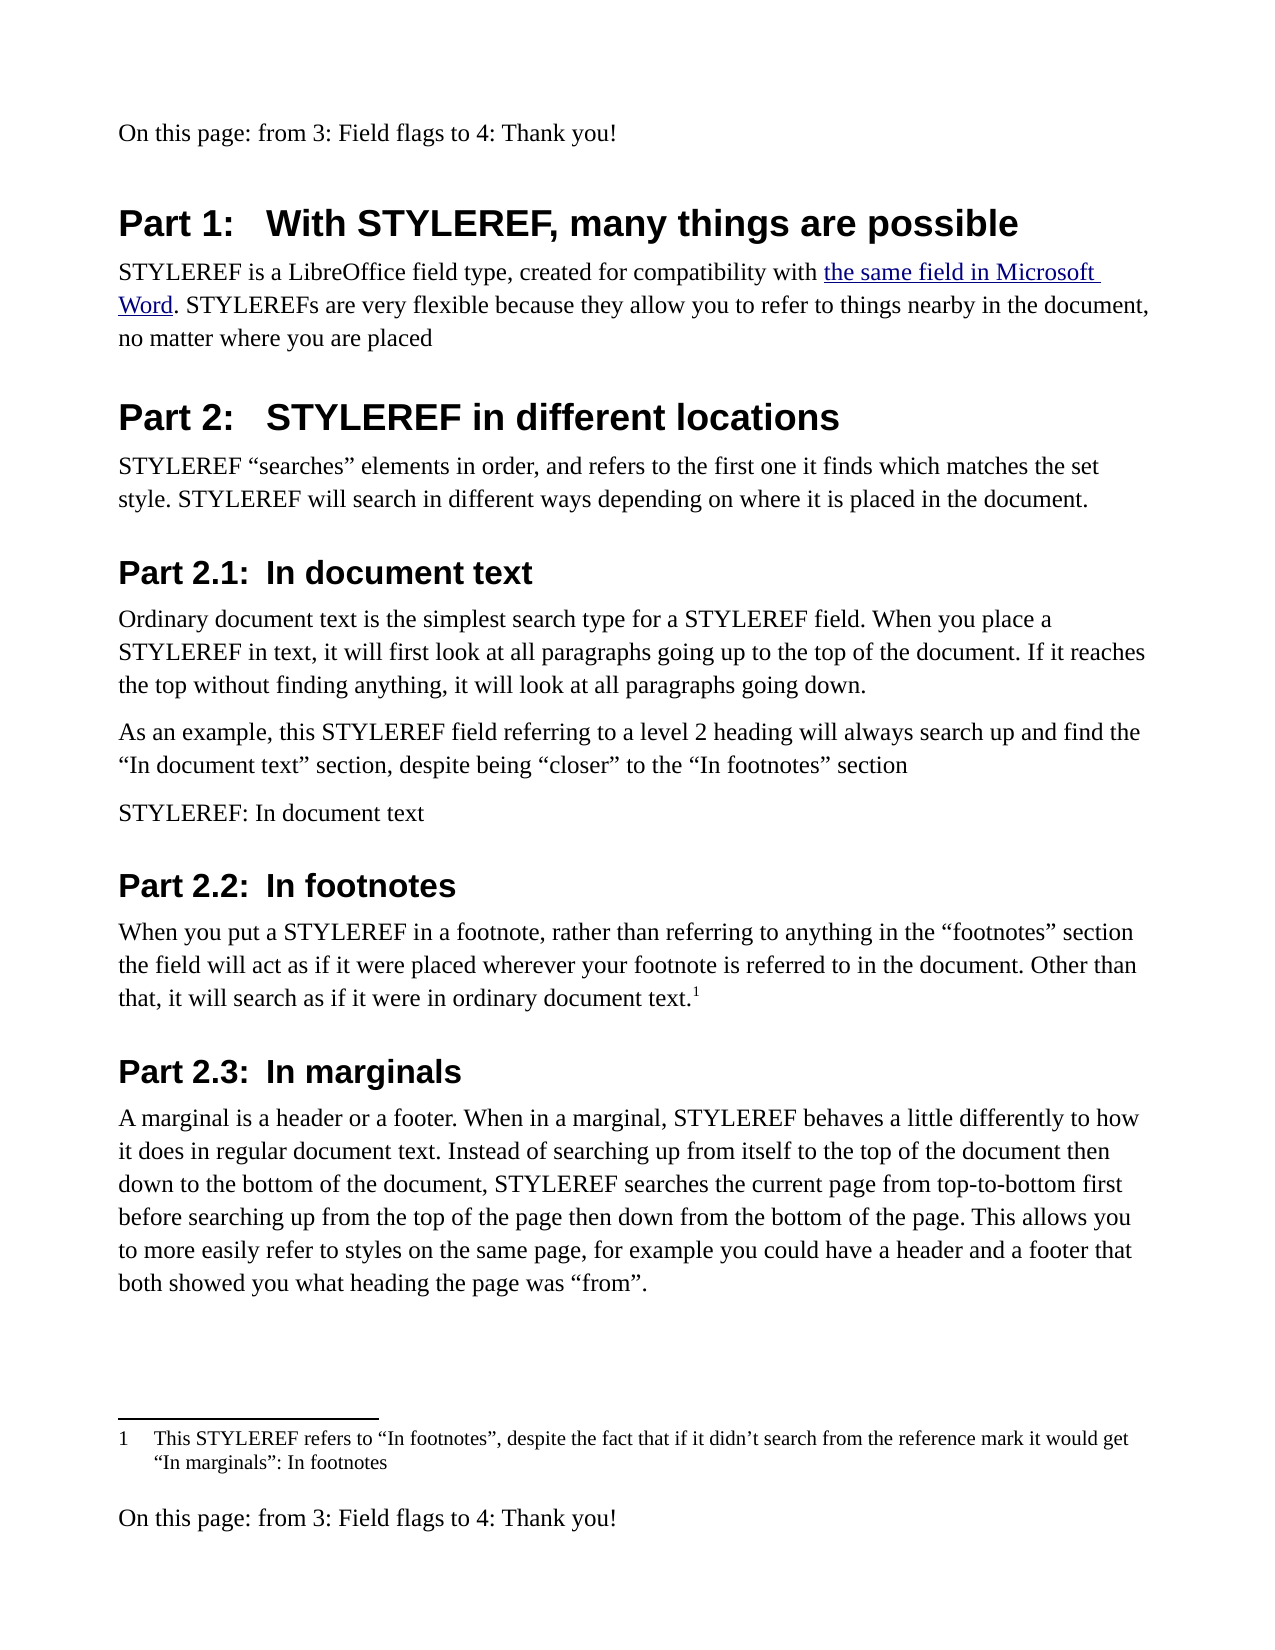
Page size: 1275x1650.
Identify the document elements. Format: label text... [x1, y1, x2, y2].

text Ordinary document text is the simplest search type for a STYLEREF field. When you place a STYLEREF in text, it will first look at all paragraphs going up to the top of the document. If it reaches the top without finding anything, it will look at all paragraphs going down. [118, 604, 1157, 698]
text When you put a STYLEREF in a footnote, rather than referring to anything in the “footnotes” section the field will act as if it were placed wherever your footnote is referred to in the document. Other than that, it will search as if it were in ordinary document text. [118, 917, 1157, 1012]
text STYLEREF: In document text [118, 798, 1157, 827]
subtitle In document text [118, 553, 1157, 591]
subtitle In marginals [118, 1052, 1157, 1090]
text STYLEREF is a LibreOffice field type, created for compatibility with the same field in Microsoft Word. STYLEREFs are very flexible because they allow you to refer to things nearby in the document, no matter where you are placed [118, 257, 1157, 352]
subtitle STYLEREF in different locations [118, 396, 1157, 439]
text A marginal is a header or a footer. When in a marginal, STYLEREF behaves a little differently to how it does in regular document text. Instead of searching up from itself to the top of the document then down to the bottom of the document, STYLEREF searches the current page from top-to-bottom first before searching up from the top of the page then down from the bottom of the page. This allows you to more easily refer to styles on the same page, for example you could have a header and a footer that both showed you what heading the page was “from”. [118, 1103, 1157, 1297]
text STYLEREF “searches” elements in order, and refers to the first one it finds which matches the set style. STYLEREF will search in different ways depending on where it is placed in the document. [118, 451, 1157, 513]
text This STYLEREF refers to “In footnotes”, despite the fact that if it didn’t search from the reference mark it would get “In marginals”: In footnotes [118, 1426, 1157, 1474]
text As an example, this STYLEREF field referring to a level 2 heading will always search up and find the “In document text” section, despite being “closer” to the “In footnotes” section [118, 717, 1157, 779]
subtitle With STYLEREF, many things are possible [118, 201, 1157, 244]
subtitle In footnotes [118, 866, 1157, 905]
